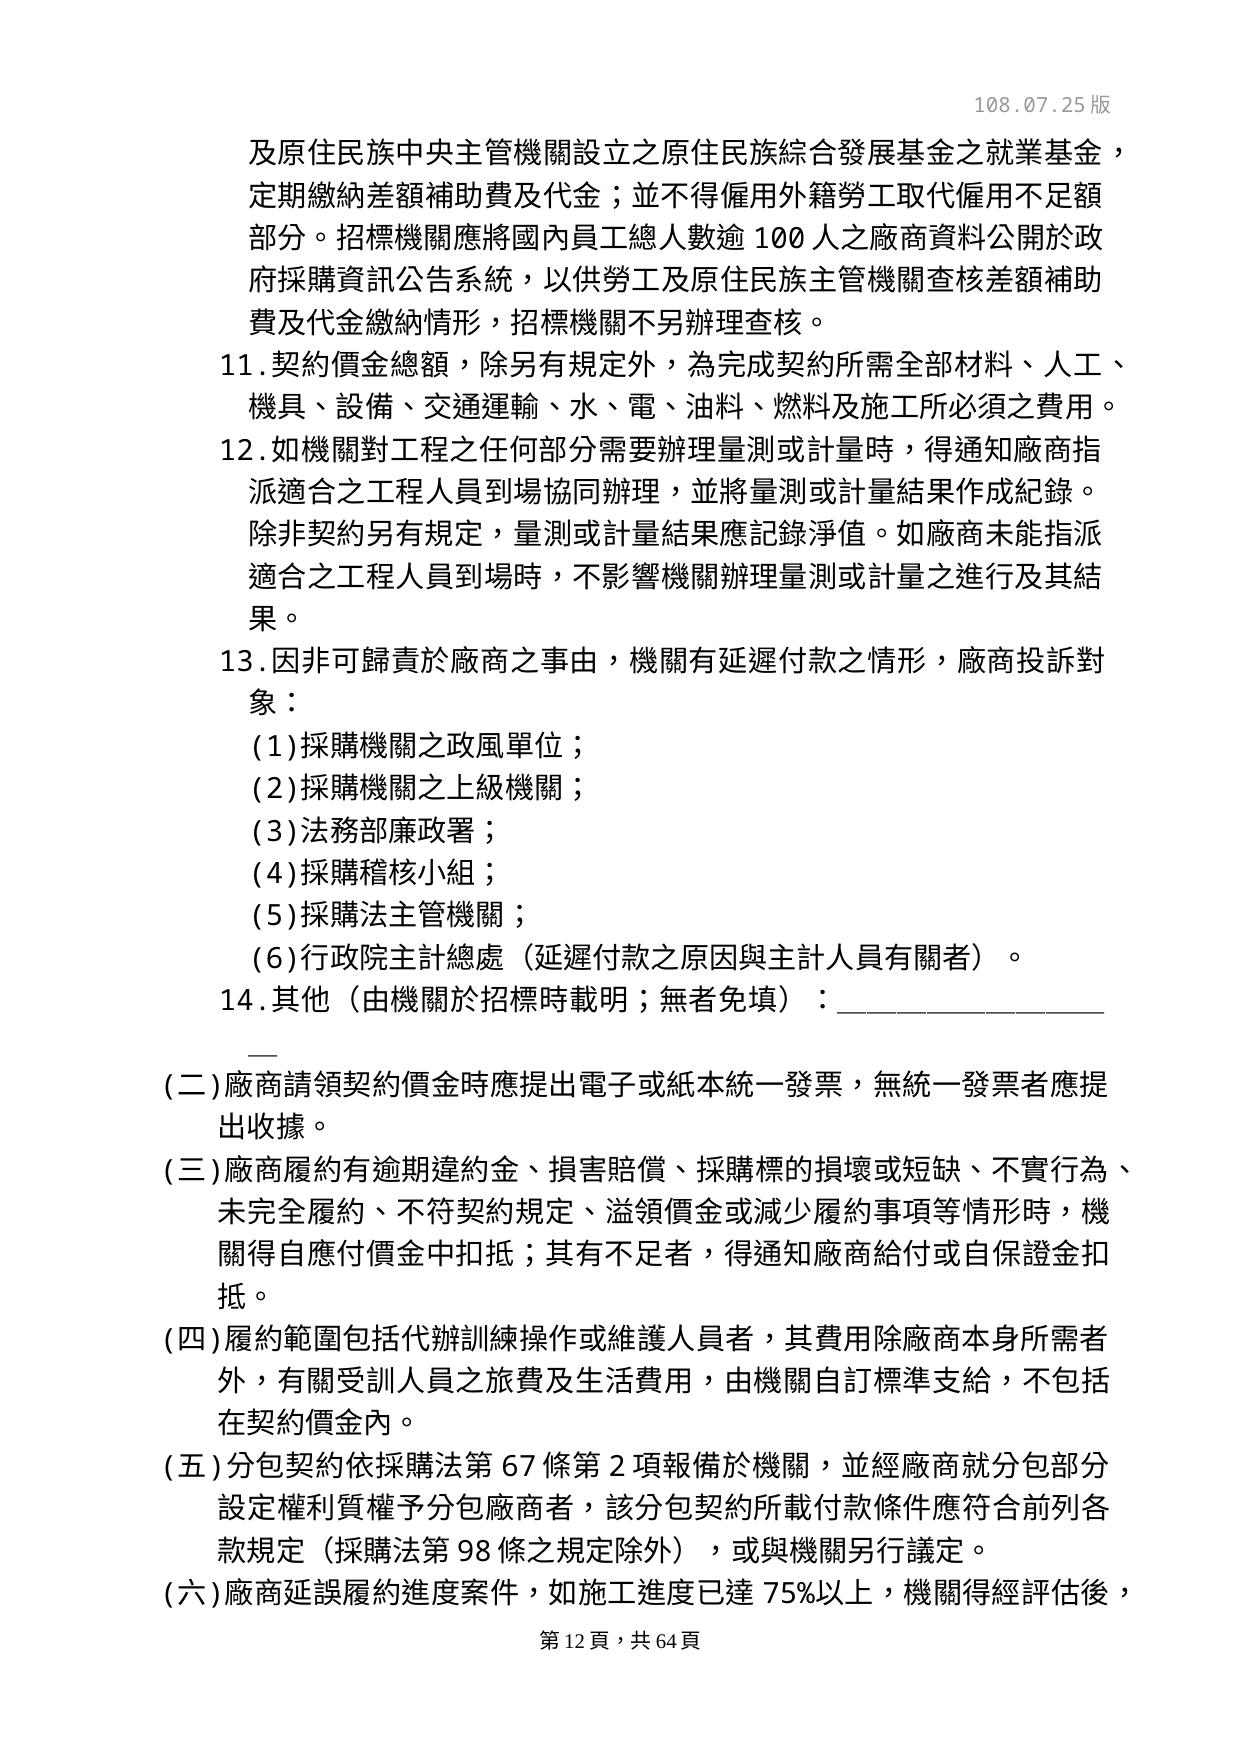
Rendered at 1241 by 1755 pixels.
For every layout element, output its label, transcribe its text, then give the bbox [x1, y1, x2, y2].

text 11.契約價金總額，除另有規定外，為完成契約所需全部材料、人工、機具、設備、交通運輸、水、電、油料、燃料及施工所必須之費用。 [218, 341, 1104, 426]
text (2)採購機關之上級機關； [248, 765, 1110, 807]
text (二)廠商請領契約價金時應提出電子或紙本統一發票，無統一發票者應提出收據。 [159, 1061, 1110, 1146]
text 14.其他（由機關於招標時載明；無者免填）：＿＿＿＿＿＿＿＿＿＿ [218, 977, 1108, 1061]
text (三)廠商履約有逾期違約金、損害賠償、採購標的損壞或短缺、不實行為、未完全履約、不符契約規定、溢領價金或減少履約事項等情形時，機關得自應付價金中扣抵；其有不足者，得通知廠商給付或自保證金扣抵。 [159, 1146, 1110, 1315]
text (五)分包契約依採購法第67條第2項報備於機關，並經廠商就分包部分設定權利質權予分包廠商者，該分包契約所載付款條件應符合前列各款規定（採購法第98條之規定除外），或與機關另行議定。 [159, 1442, 1110, 1569]
text (1)採購機關之政風單位； [248, 722, 1110, 765]
text 10.廠商應依身心障礙者權益保障法、原住民族工作權保障法及採購法規定僱用身心障礙者及原住民。僱用不足者，應依規定分別向所在地之直轄市或縣（市）勞工主管機關設立之身心障礙者就業基金及原住民族中央主管機關設立之原住民族綜合發展基金之就業基金，定期繳納差額補助費及代金；並不得僱用外籍勞工取代僱用不足額部分。招標機關應將國內員工總人數逾100人之廠商資料公開於政府採購資訊公告系統，以供勞工及原住民族主管機關查核差額補助費及代金繳納情形，招標機關不另辦理查核。 [218, 130, 1104, 341]
text 12.如機關對工程之任何部分需要辦理量測或計量時，得通知廠商指派適合之工程人員到場協同辦理，並將量測或計量結果作成紀錄。除非契約另有規定，量測或計量結果應記錄淨值。如廠商未能指派適合之工程人員到場時，不影響機關辦理量測或計量之進行及其結果。 [218, 426, 1104, 638]
text (3)法務部廉政署； [248, 807, 1110, 849]
text (六)廠商延誤履約進度案件，如施工進度已達75%以上，機關得經評估後，同意廠商及分包廠商共同申請採監督付款方式，由分包廠商繼續施工，其作業程序包括廠商與分包廠商之協議書內容、監督付款之付款程序及監督付款停辦時機等，悉依行政院頒公共工程廠商延誤履約進度處理要點規定辦理。 [159, 1569, 1110, 1612]
text 13.因非可歸責於廠商之事由，機關有延遲付款之情形，廠商投訴對象： [218, 638, 1108, 722]
text (6)行政院主計總處（延遲付款之原因與主計人員有關者）。 [248, 934, 1110, 977]
text (5)採購法主管機關； [248, 892, 1110, 934]
text (4)採購稽核小組； [248, 849, 1110, 892]
text (四)履約範圍包括代辦訓練操作或維護人員者，其費用除廠商本身所需者外，有關受訓人員之旅費及生活費用，由機關自訂標準支給，不包括在契約價金內。 [159, 1315, 1110, 1442]
